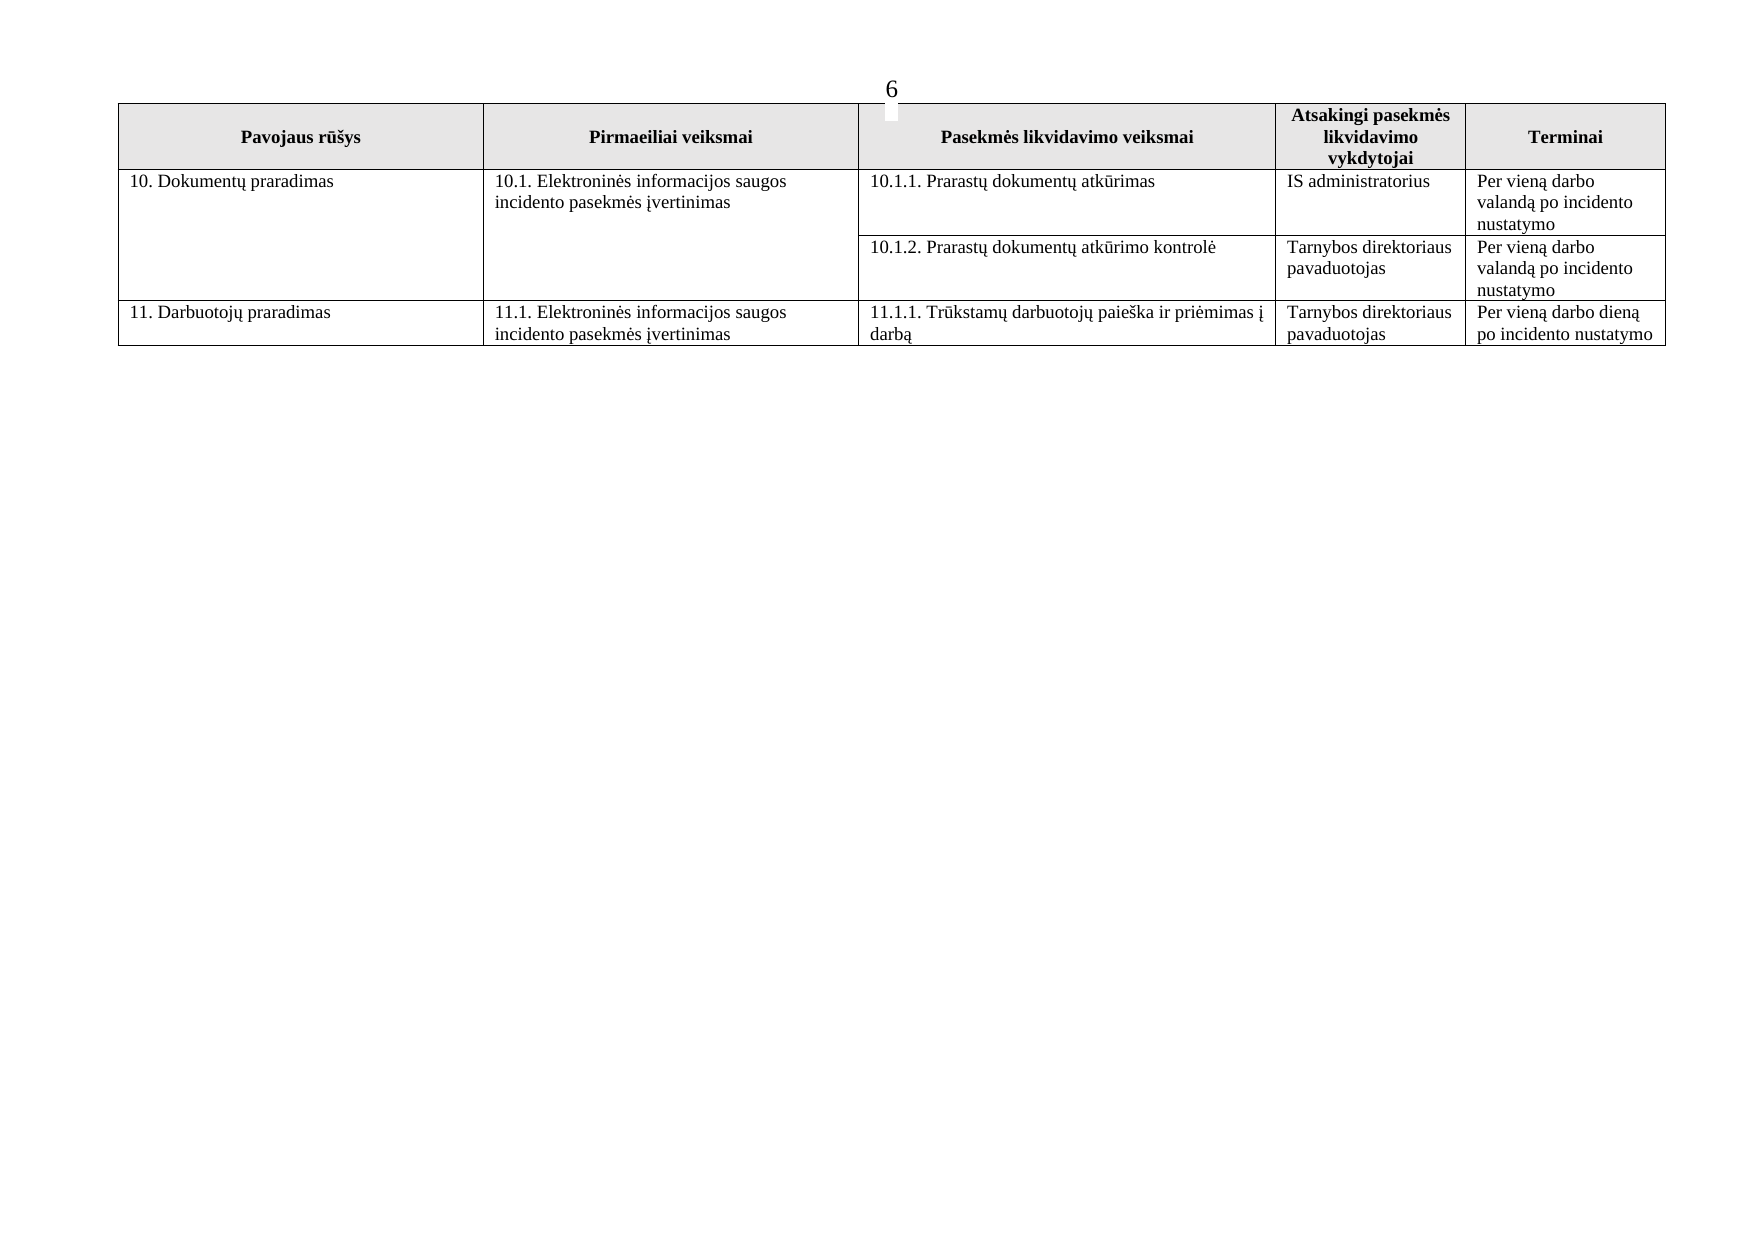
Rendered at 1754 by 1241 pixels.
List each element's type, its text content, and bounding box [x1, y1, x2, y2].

table_header Terminai [1466, 104, 1665, 169]
table_cell Per vieną darbo valandą po incidento nustatymo [1466, 170, 1665, 234]
table_cell Tarnybos direktoriaus pavaduotojas [1276, 301, 1465, 344]
table_cell 10.1.2. Prarastų dokumentų atkūrimo kontrolė [859, 236, 1275, 300]
table_cell 10.1.1. Prarastų dokumentų atkūrimas [859, 170, 1275, 234]
table_cell Per vieną darbo valandą po incidento nustatymo [1466, 236, 1665, 300]
table_header Atsakingi pasekmės likvidavimo vykdytojai [1276, 104, 1465, 169]
table_cell Tarnybos direktoriaus pavaduotojas [1276, 236, 1465, 300]
table_cell IS administratorius [1276, 170, 1465, 234]
table_cell 11.1. Elektroninės informacijos saugos incidento pasekmės įvertinimas [484, 301, 858, 344]
table_cell 11. Darbuotojų praradimas [119, 301, 483, 344]
table_header Pirmaeiliai veiksmai [484, 104, 858, 169]
table_cell 10. Dokumentų praradimas [119, 170, 483, 300]
table_header Pavojaus rūšys [119, 104, 483, 169]
table_header Pasekmės likvidavimo veiksmai [859, 104, 1275, 169]
table_cell 10.1. Elektroninės informacijos saugos incidento pasekmės įvertinimas [484, 170, 858, 300]
table_cell 11.1.1. Trūkstamų darbuotojų paieška ir priėmimas į darbą [859, 301, 1275, 344]
table_cell Per vieną darbo dieną po incidento nustatymo [1466, 301, 1665, 344]
